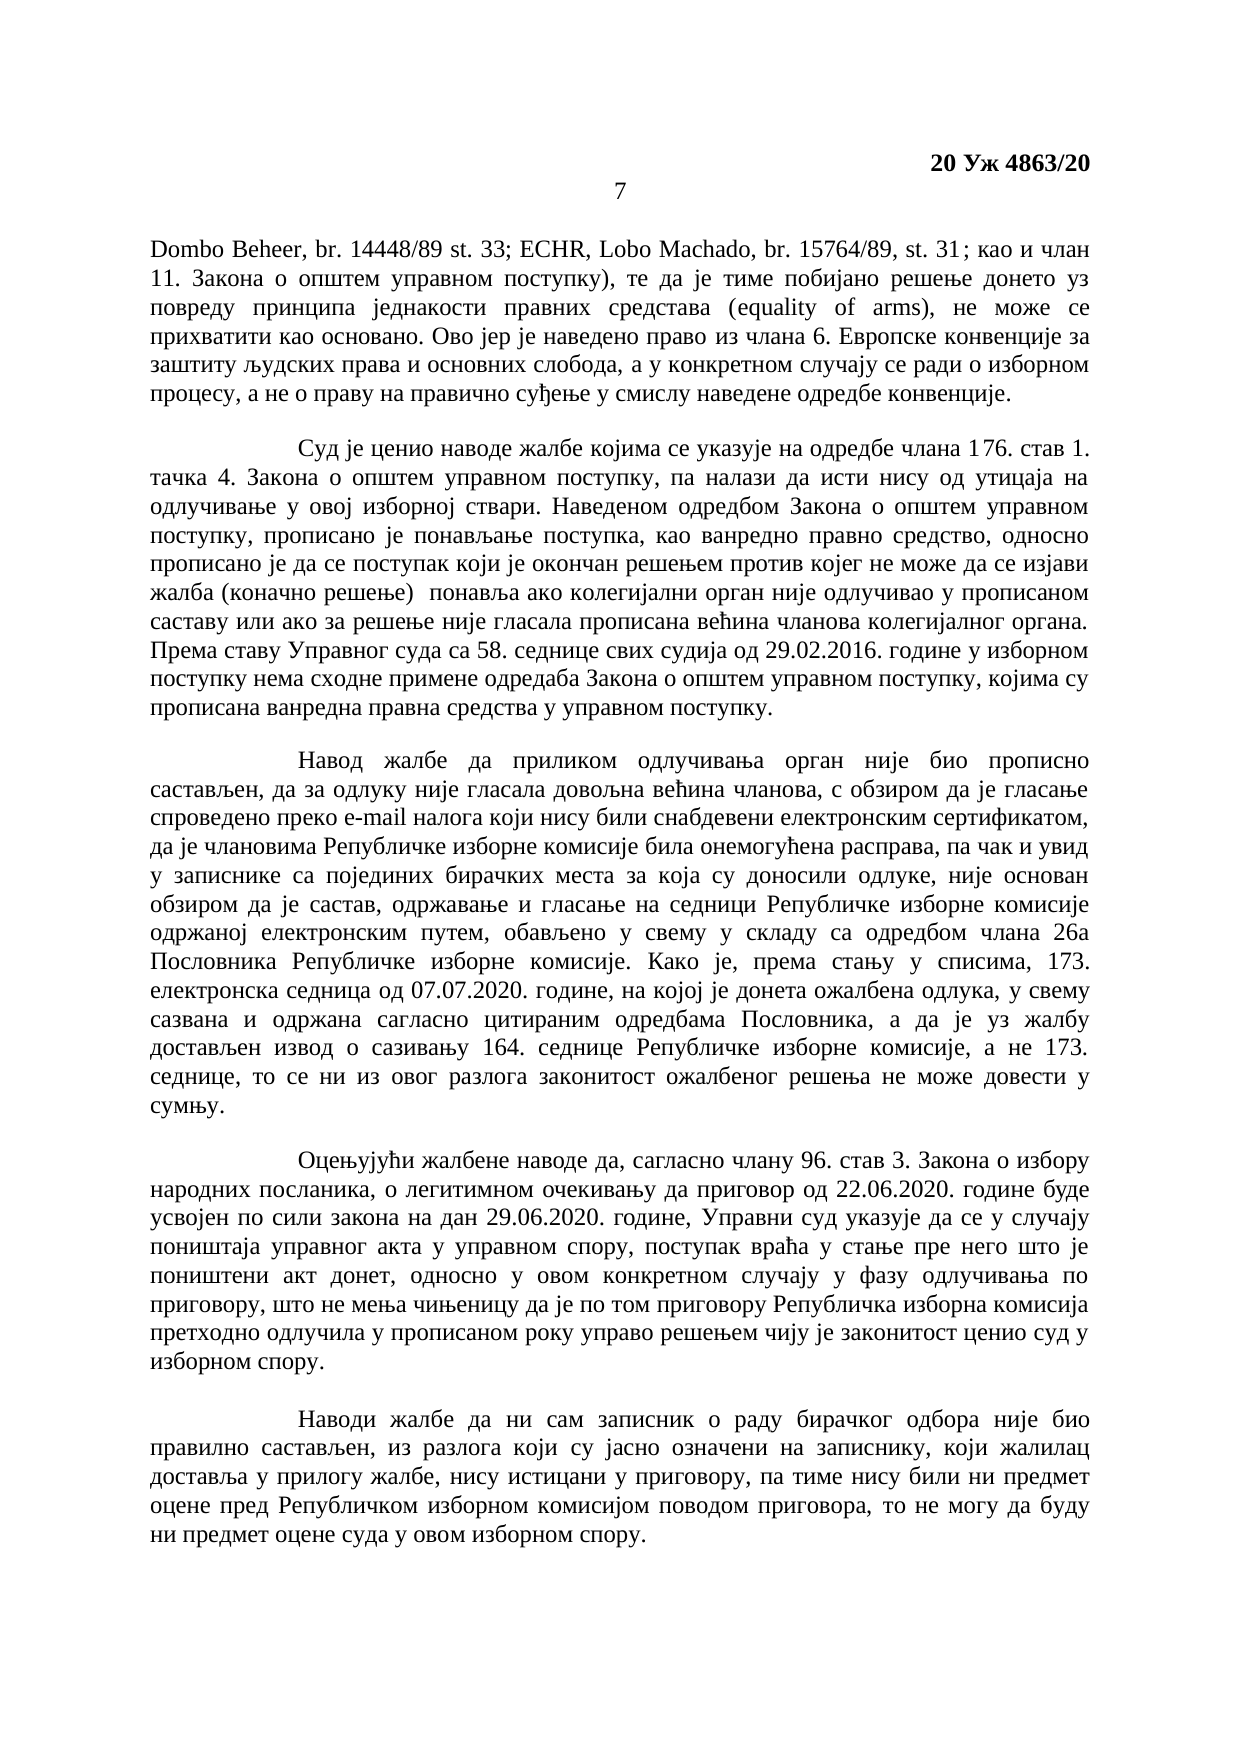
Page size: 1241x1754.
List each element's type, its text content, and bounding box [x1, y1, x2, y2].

text Суд је ценио наводе жалбе којима се указује на одредбе члана 176. став 1. тачка 4. Закона о општем управном поступку, па налази да исти нису од утицаја на одлучивање у овој изборној ствари. Наведеном одредбом Закона о општем управном поступку, прописано је понављање поступка, као ванредно правно средство, односно прописано је да се поступак који је окончан решењем против којег не може да се изјави жалба (коначно решење) понавља ако колегијални орган није одлучивао у прописаном саставу или ако за решење није гласала прописана већина чланова колегијалног органа. Према ставу Управног суда са 58. седнице свих судија од 29.02.2016. године у изборном поступку нема сходне примене одредаба Закона о општем управном поступку, којима су прописана ванредна правна средства у управном поступку. [150, 433, 1090, 721]
text Наводи жалбе да ни сам записник о раду бирачког одбора није био правилно састављен, из разлога који су јасно означени на записнику, који жалилац доставља у прилогу жалбе, нису истицани у приговору, па тиме нису били ни предмет оцене пред Републичком изборном комисијом поводом приговора, то не могу да буду ни предмет оцене суда у овом изборном спору. [150, 1404, 1090, 1547]
text Навод жалбе да приликом одлучивања орган није био прописно састављен, да за одлуку није гласала довољна већина чланова, с обзиром да је гласање спроведено преко e-mail налога који нису били снабдевени електронским сертификатом, да је члановима Републичке изборне комисије била онемогућена расправа, па чак и увид у записнике са појединих бирачких места за која су доносили одлуке, није основан обзиром да је састав, одржавање и гласање на седници Републичке изборне комисије одржаној електронским путем, обављено у свему у складу са одредбом члана 26а Пословника Републичке изборне комисије. Како је, према стању у списима, 173. електронска седница од 07.07.2020. године, на којој је донета ожалбена одлука, у свему сазвана и одржана сагласно цитираним одредбама Пословника, а да је уз жалбу достављен извод о сазивању 164. седнице Републичке изборне комисије, а не 173. седнице, то се ни из овог разлога законитост ожалбеног решења не може довести у сумњу. [150, 745, 1090, 1119]
text Dombo Beheer, br. 14448/89 st. 33; ECHR, Lobo Machado, br. 15764/89, st. 31; као и члан 11. Закона о општем управном поступку), те да је тиме побијано решење донето уз повреду принципа једнакости правних средстава (equality of arms), не може се прихватити као основано. Ово јер је наведено право из члана 6. Европске конвенције за заштиту људских права и основних слобода, а у конкретном случају се ради о изборном процесу, а не о праву на правично суђење у смислу наведене одредбе конвенције. [150, 234, 1090, 407]
text Оцењујући жалбене наводе да, сагласно члану 96. став 3. Закона о избору народних посланика, о легитимном очекивању да приговор од 22.06.2020. године буде усвојен по сили закона на дан 29.06.2020. године, Управни суд указује да се у случају поништаја управног акта у управном спору, поступак враћа у стање пре него што је поништени акт донет, односно у овом конкретном случају у фазу одлучивања по приговору, што не мења чињеницу да је по том приговору Републичка изборна комисија претходно одлучила у прописаном року управо решењем чију је законитост ценио суд у изборном спору. [150, 1145, 1090, 1375]
